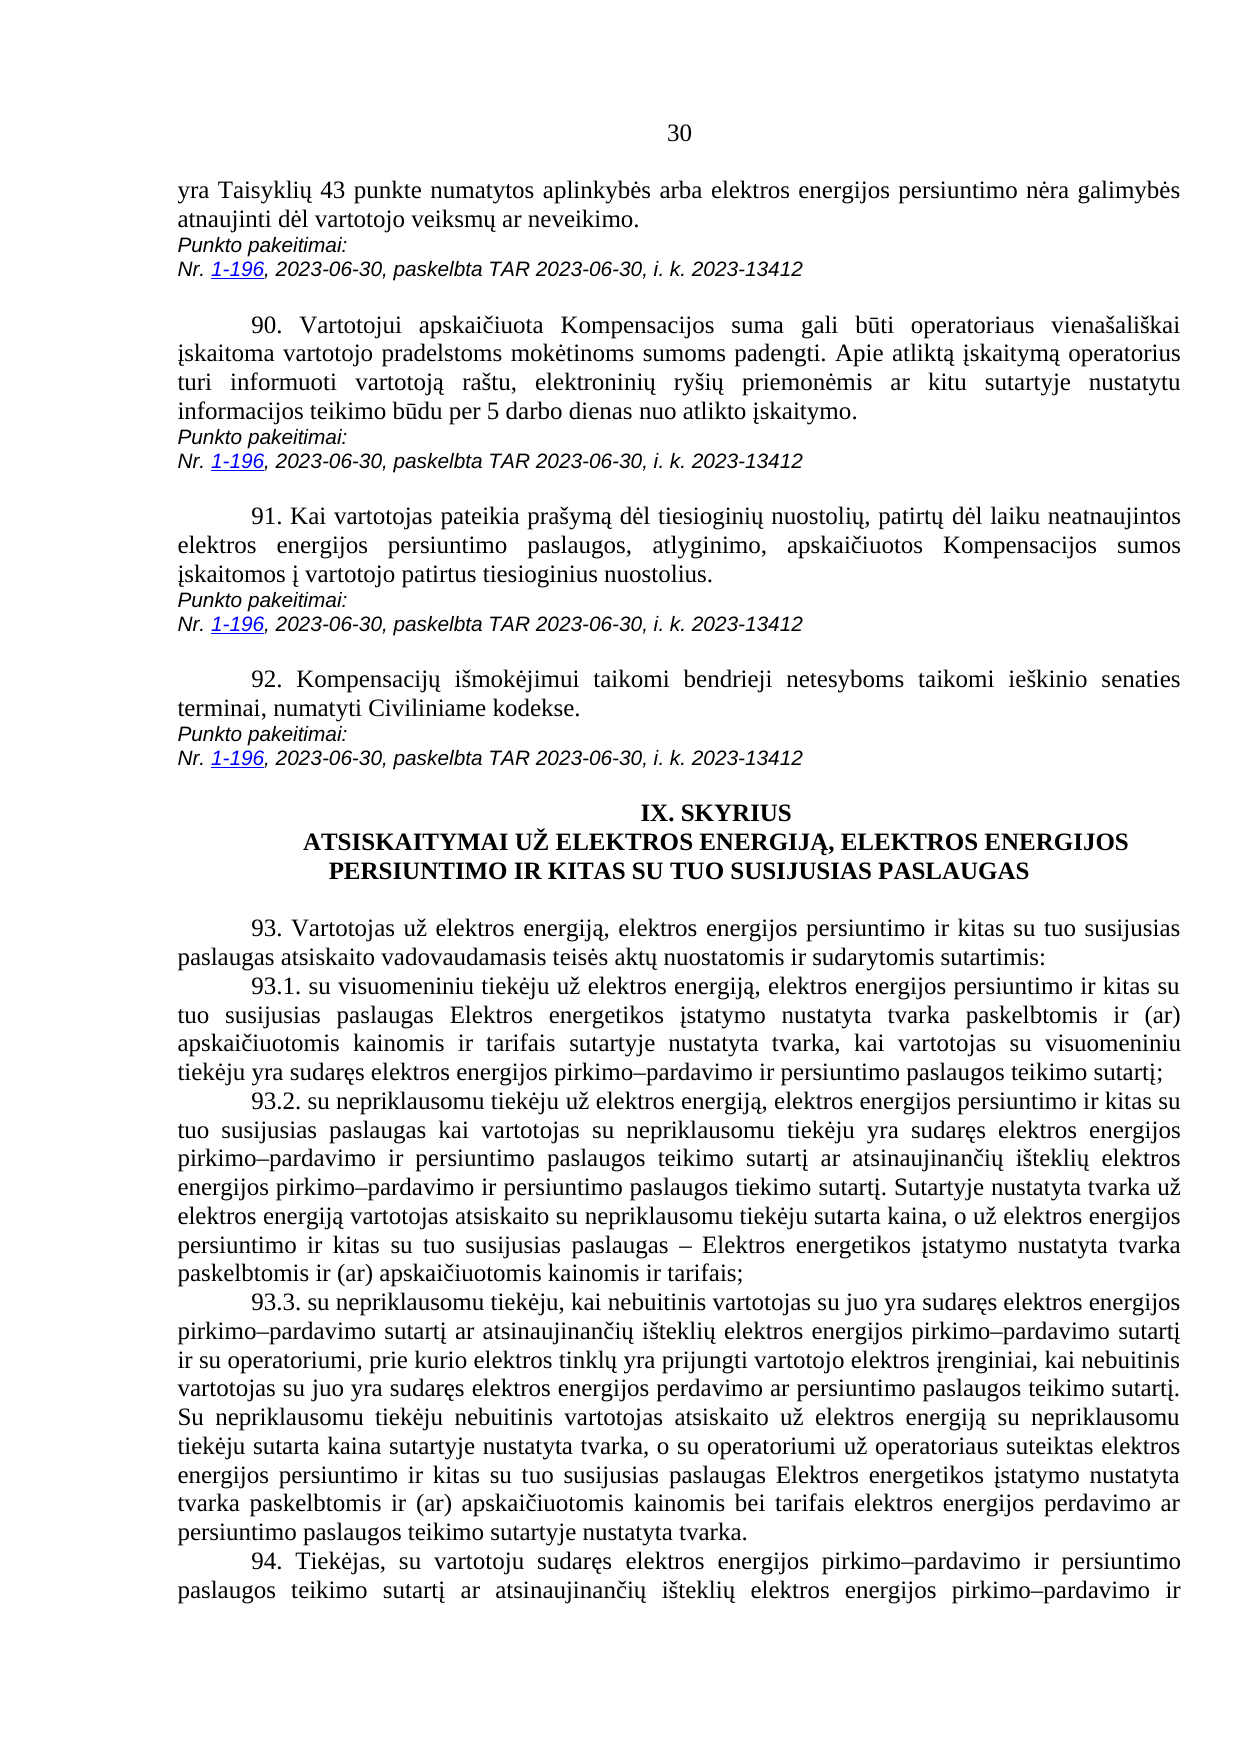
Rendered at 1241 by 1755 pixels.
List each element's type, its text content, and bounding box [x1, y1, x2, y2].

text IX. SKYRIUS [177, 798, 1181, 827]
text Punkto pakeitimai: [177, 425, 1181, 449]
text 90. Vartotojui apskaičiuota Kompensacijos suma gali būti operatoriaus vienašališkai įskaitoma vartotojo pradelstoms mokėtinoms sumoms padengti. Apie atliktą įskaitymą operatorius turi informuoti vartotoją raštu, elektroninių ryšių priemonėmis ar kitu sutartyje nustatytu informacijos teikimo būdu per 5 darbo dienas nuo atlikto įskaitymo. [177, 310, 1181, 425]
text Nr. 1-196, 2023-06-30, paskelbta TAR 2023-06-30, i. k. 2023-13412 [177, 612, 1181, 636]
text 93.3. su nepriklausomu tiekėju, kai nebuitinis vartotojas su juo yra sudaręs elektros energijos pirkimo–pardavimo sutartį ar atsinaujinančių išteklių elektros energijos pirkimo–pardavimo sutartį ir su operatoriumi, prie kurio elektros tinklų yra prijungti vartotojo elektros įrenginiai, kai nebuitinis vartotojas su juo yra sudaręs elektros energijos perdavimo ar persiuntimo paslaugos teikimo sutartį. Su nepriklausomu tiekėju nebuitinis vartotojas atsiskaito už elektros energiją su nepriklausomu tiekėju sutarta kaina sutartyje nustatyta tvarka, o su operatoriumi už operatoriaus suteiktas elektros energijos persiuntimo ir kitas su tuo susijusias paslaugas Elektros energetikos įstatymo nustatyta tvarka paskelbtomis ir (ar) apskaičiuotomis kainomis bei tarifais elektros energijos perdavimo ar persiuntimo paslaugos teikimo sutartyje nustatyta tvarka. [177, 1287, 1181, 1546]
text 93.1. su visuomeniniu tiekėju už elektros energiją, elektros energijos persiuntimo ir kitas su tuo susijusias paslaugas Elektros energetikos įstatymo nustatyta tvarka paskelbtomis ir (ar) apskaičiuotomis kainomis ir tarifais sutartyje nustatyta tvarka, kai vartotojas su visuomeniniu tiekėju yra sudaręs elektros energijos pirkimo–pardavimo ir persiuntimo paslaugos teikimo sutartį; [177, 971, 1181, 1086]
text Punkto pakeitimai: [177, 588, 1181, 612]
text Punkto pakeitimai: [177, 233, 1181, 257]
text 93.2. su nepriklausomu tiekėju už elektros energiją, elektros energijos persiuntimo ir kitas su tuo susijusias paslaugas kai vartotojas su nepriklausomu tiekėju yra sudaręs elektros energijos pirkimo–pardavimo ir persiuntimo paslaugos teikimo sutartį ar atsinaujinančių išteklių elektros energijos pirkimo–pardavimo ir persiuntimo paslaugos tiekimo sutartį. Sutartyje nustatyta tvarka už elektros energiją vartotojas atsiskaito su nepriklausomu tiekėju sutarta kaina, o už elektros energijos persiuntimo ir kitas su tuo susijusias paslaugas – Elektros energetikos įstatymo nustatyta tvarka paskelbtomis ir (ar) apskaičiuotomis kainomis ir tarifais; [177, 1086, 1181, 1287]
text Nr. 1-196, 2023-06-30, paskelbta TAR 2023-06-30, i. k. 2023-13412 [177, 449, 1181, 473]
text Punkto pakeitimai: [177, 722, 1181, 746]
text ATSISKAITYMAI UŽ ELEKTROS ENERGIJĄ, ELEKTROS ENERGIJOS PERSIUNTIMO IR KITAS SU TUO SUSIJUSIAS PASLAUGAS [177, 827, 1181, 885]
text 94. Tiekėjas, su vartotoju sudaręs elektros energijos pirkimo–pardavimo ir persiuntimo paslaugos teikimo sutartį ar atsinaujinančių išteklių elektros energijos pirkimo–pardavimo ir [177, 1546, 1181, 1603]
text Nr. 1-196, 2023-06-30, paskelbta TAR 2023-06-30, i. k. 2023-13412 [177, 257, 1181, 281]
text 92. Kompensacijų išmokėjimui taikomi bendrieji netesyboms taikomi ieškinio senaties terminai, numatyti Civiliniame kodekse. [177, 664, 1181, 722]
text yra Taisyklių 43 punkte numatytos aplinkybės arba elektros energijos persiuntimo nėra galimybės atnaujinti dėl vartotojo veiksmų ar neveikimo. [177, 176, 1181, 233]
text 91. Kai vartotojas pateikia prašymą dėl tiesioginių nuostolių, patirtų dėl laiku neatnaujintos elektros energijos persiuntimo paslaugos, atlyginimo, apskaičiuotos Kompensacijos sumos įskaitomos į vartotojo patirtus tiesioginius nuostolius. [177, 501, 1181, 588]
text 93. Vartotojas už elektros energiją, elektros energijos persiuntimo ir kitas su tuo susijusias paslaugas atsiskaito vadovaudamasis teisės aktų nuostatomis ir sudarytomis sutartimis: [177, 913, 1181, 971]
text Nr. 1-196, 2023-06-30, paskelbta TAR 2023-06-30, i. k. 2023-13412 [177, 746, 1181, 770]
